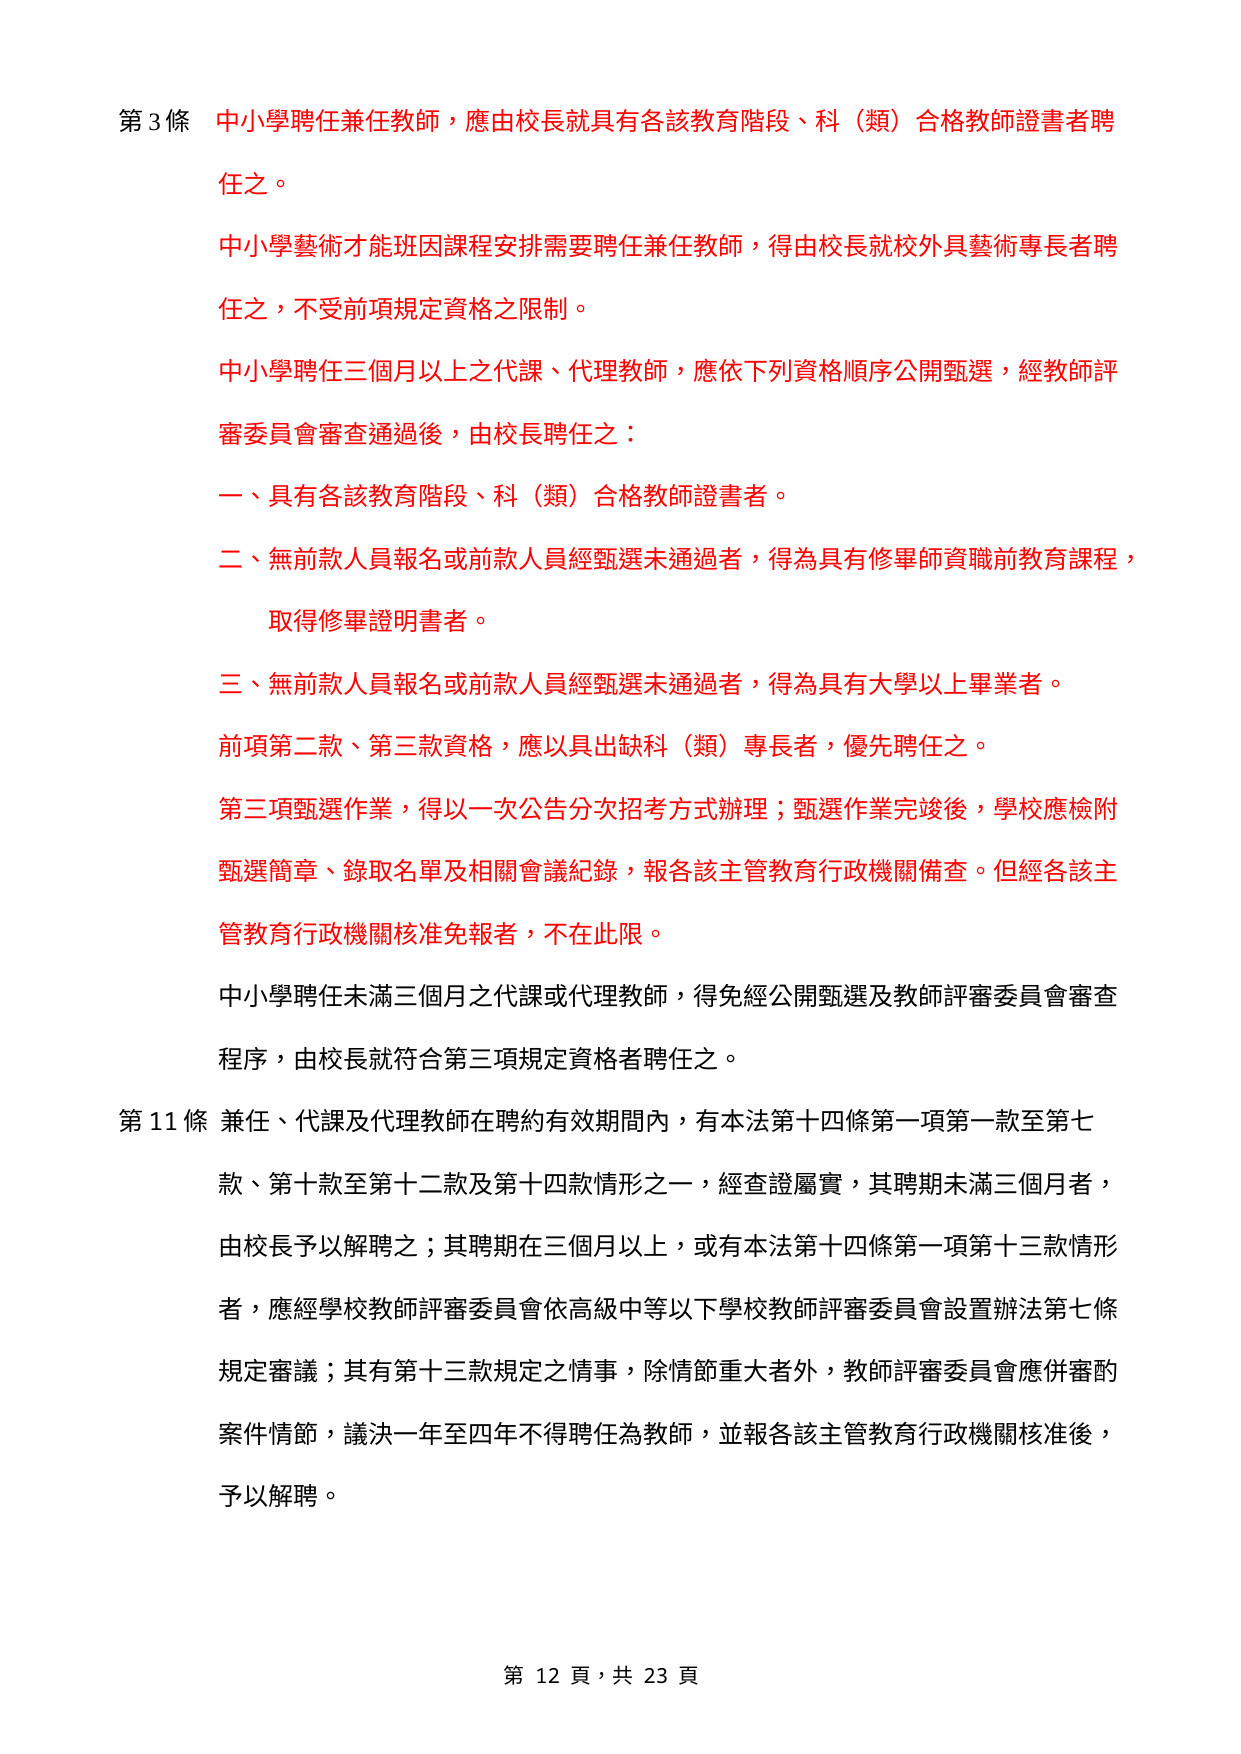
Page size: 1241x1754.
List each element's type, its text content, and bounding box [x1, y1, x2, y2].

text 款、第十款至第十二款及第十四款情形之一，經查證屬實，其聘期未滿三個月者， [143, 1141, 1122, 1203]
text 中小學藝術才能班因課程安排需要聘任兼任教師，得由校長就校外具藝術專長者聘任之，不受前項規定資格之限制。 [218, 203, 1122, 328]
text 一、具有各該教育階段、科（類）合格教師證書者。 [118, 453, 1122, 516]
text 第三項甄選作業，得以一次公告分次招考方式辦理；甄選作業完竣後，學校應檢附甄選簡章、錄取名單及相關會議紀錄，報各該主管教育行政機關備查。但經各該主管教育行政機關核准免報者，不在此限。 [218, 766, 1122, 953]
text 規定審議；其有第十三款規定之情事，除情節重大者外，教師評審委員會應併審酌 [143, 1328, 1122, 1391]
text 予以解聘。 [143, 1453, 1122, 1516]
text 中小學聘任三個月以上之代課、代理教師，應依下列資格順序公開甄選，經教師評審委員會審查通過後，由校長聘任之： [218, 328, 1122, 453]
text 第3條 中小學聘任兼任教師，應由校長就具有各該教育階段、科（類）合格教師證書者聘任之。 [118, 78, 1122, 203]
text 第11條 兼任、代課及代理教師在聘約有效期間內，有本法第十四條第一項第一款至第七 [118, 1078, 1122, 1141]
text 三、無前款人員報名或前款人員經甄選未通過者，得為具有大學以上畢業者。 [218, 641, 1122, 703]
text 中小學聘任未滿三個月之代課或代理教師，得免經公開甄選及教師評審委員會審查程序，由校長就符合第三項規定資格者聘任之。 [218, 953, 1122, 1078]
text 案件情節，議決一年至四年不得聘任為教師，並報各該主管教育行政機關核准後， [143, 1391, 1122, 1453]
text 二、無前款人員報名或前款人員經甄選未通過者，得為具有修畢師資職前教育課程，取得修畢證明書者。 [218, 516, 1122, 641]
text 由校長予以解聘之；其聘期在三個月以上，或有本法第十四條第一項第十三款情形 [143, 1203, 1122, 1266]
text 前項第二款、第三款資格，應以具出缺科（類）專長者，優先聘任之。 [218, 703, 1122, 766]
text 者，應經學校教師評審委員會依高級中等以下學校教師評審委員會設置辦法第七條 [143, 1266, 1122, 1328]
